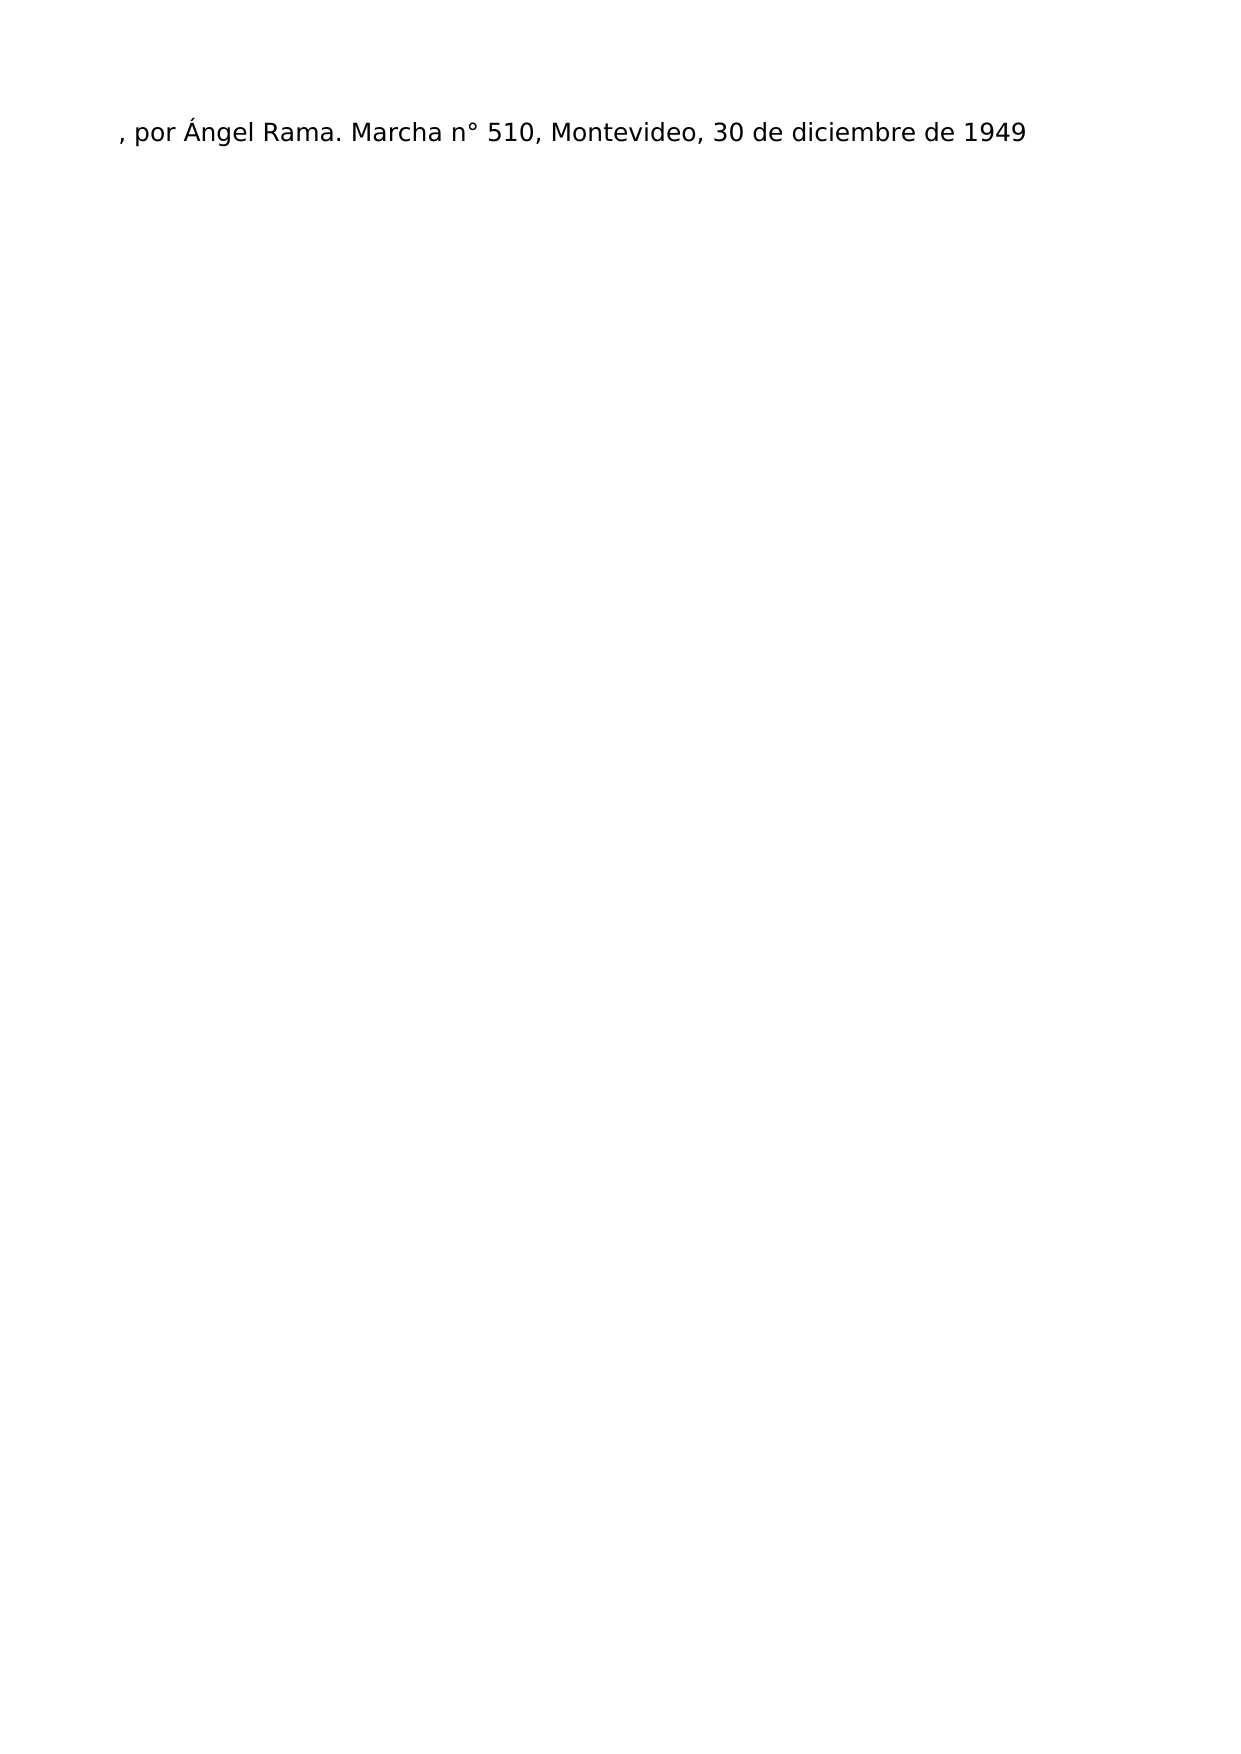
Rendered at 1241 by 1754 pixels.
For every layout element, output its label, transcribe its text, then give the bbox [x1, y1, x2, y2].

text FIXME internalmedia: figari:510_pedrofigariescritor_ramaangel_marcha510segundaseccion_19491230_a11_pp03_04.pdf, por Ángel Rama. Marcha n° 510, Montevideo, 30 de diciembre de 1949 [118, 118, 1122, 147]
